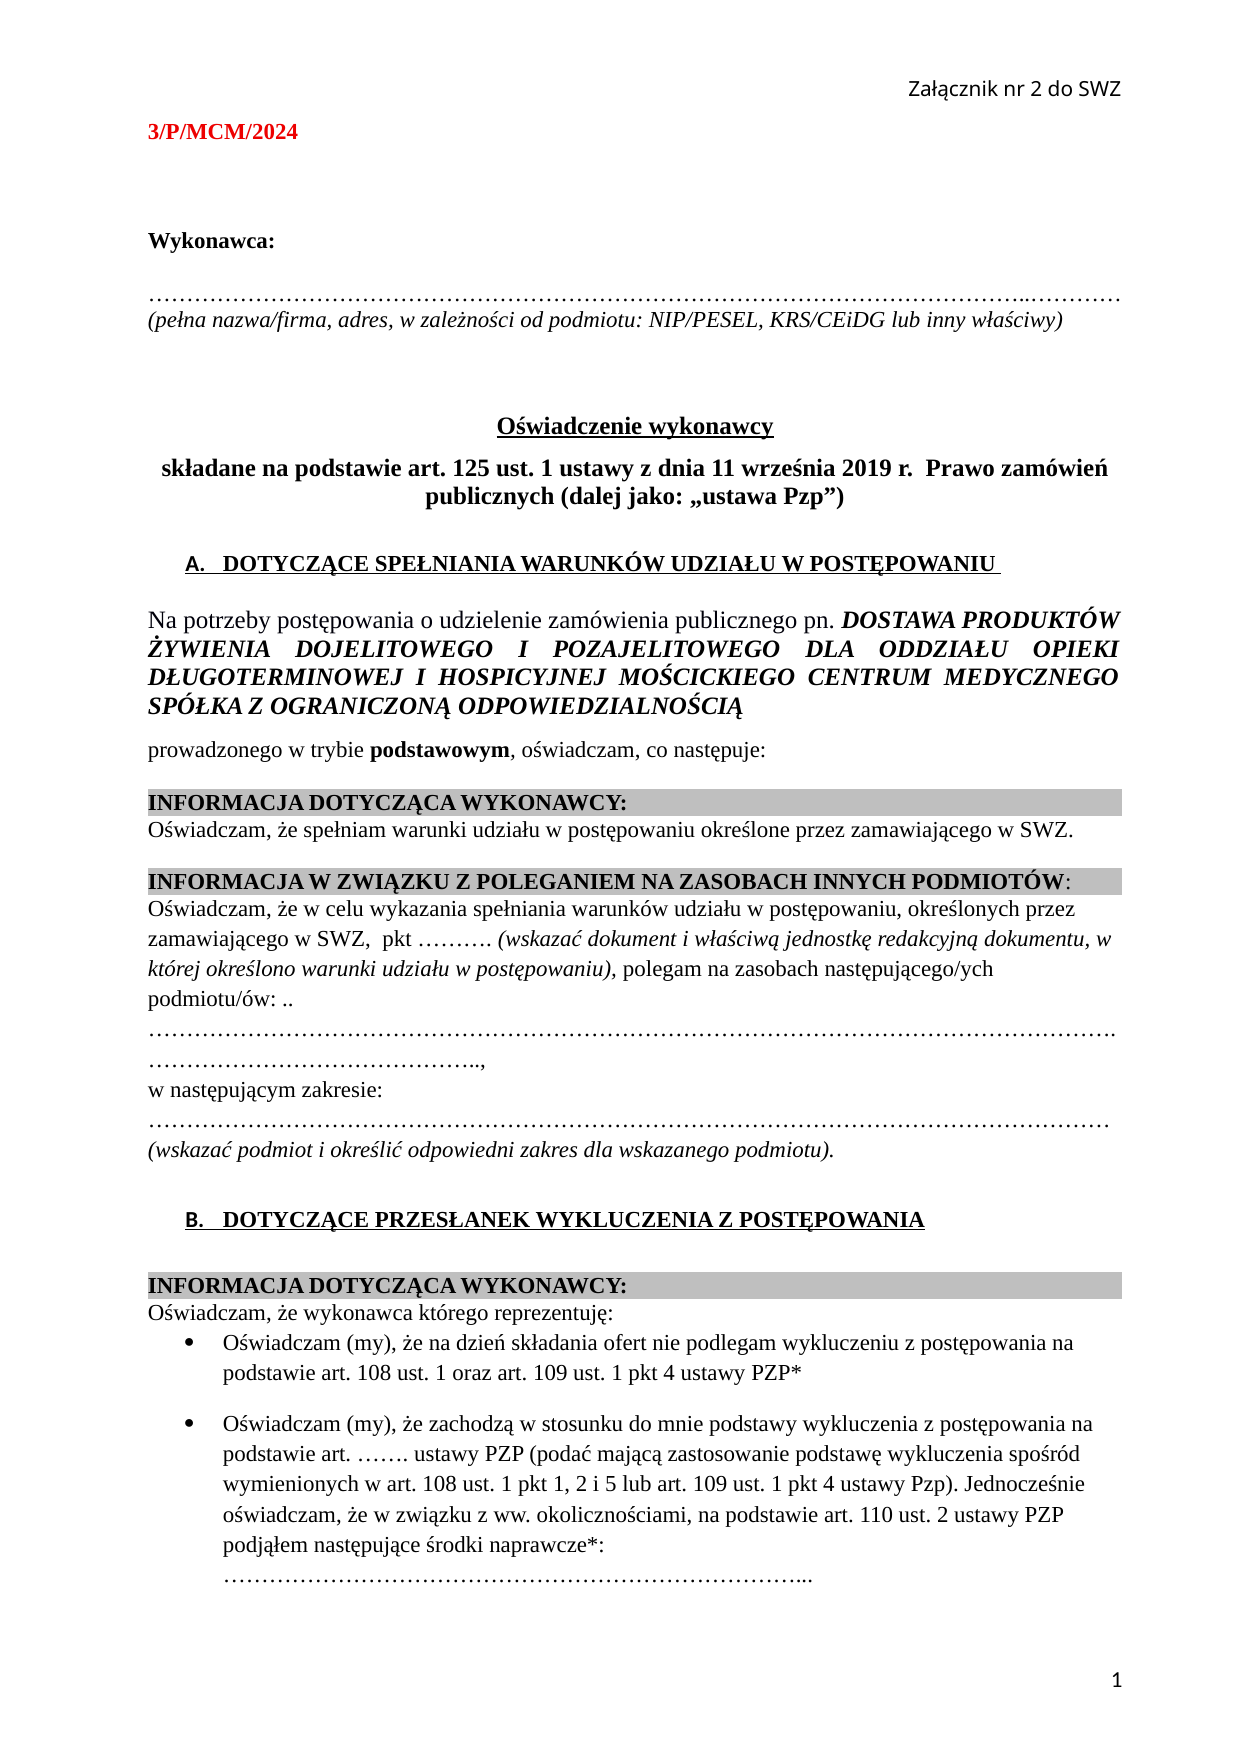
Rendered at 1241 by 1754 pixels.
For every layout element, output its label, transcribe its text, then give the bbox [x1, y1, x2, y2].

text ……………………………………………………………………………………………………..………… [148, 279, 1122, 306]
text prowadzonego w trybie podstawowym, oświadczam, co następuje: [148, 737, 1122, 763]
text INFORMACJA DOTYCZĄCA WYKONAWCY: [148, 1272, 1122, 1299]
text 3/P/MCM/2024 [148, 118, 1122, 144]
text INFORMACJA W ZWIĄZKU Z POLEGANIEM NA ZASOBACH INNYCH PODMIOTÓW: [148, 868, 1122, 895]
text Na potrzeby postępowania o udzielenie zamówienia publicznego pn. DOSTAWA PRODUKTÓW ŻYWIENIA DOJELITOWEGO I POZAJELITOWEGO DLA ODDZIAŁU OPIEKI DŁUGOTERMINOWEJ I HOSPICYJNEJ MOŚCICKIEGO CENTRUM MEDYCZNEGO SPÓŁKA Z OGRANICZONĄ ODPOWIEDZIALNOŚCIĄ [148, 605, 1122, 720]
text (pełna nazwa/firma, adres, w zależności od podmiotu: NIP/PESEL, KRS/CEiDG lub inny właściwy) [148, 306, 1122, 332]
text Oświadczam, że w celu wykazania spełniania warunków udziału w postępowaniu, określonych przez zamawiającego w SWZ, pkt ………. (wskazać dokument i właściwą jednostkę redakcyjną dokumentu, w której określono warunki udziału w postępowaniu), polegam na zasobach następującego/ych podmiotu/ów: ..……………………………………………………………………………………………………………….…………………………………….., w następującym zakresie: ……………………………………………………………………………………………………………… (wskazać podmiot i określić odpowiedni zakres dla wskazanego podmiotu). [148, 895, 1122, 1163]
text Wykonawca: [148, 227, 1122, 253]
list Oświadczam (my), że zachodzą w stosunku do mnie podstawy wykluczenia z postępowania na podstawie art. ……. ustawy PZP (podać mającą zastosowanie podstawę wykluczenia spośród wymienionych w art. 108 ust. 1 pkt 1, 2 i 5 lub art. 109 ust. 1 pkt 4 ustawy Pzp). Jednocześnie oświadczam, że w związku z ww. okolicznościami, na podstawie art. 110 ust. 2 ustawy PZP podjąłem następujące środki naprawcze*: …………………………………………………………………... [185, 1410, 1122, 1587]
text Oświadczam, że spełniam warunki udziału w postępowaniu określone przez zamawiającego w SWZ. [148, 816, 1122, 842]
text składane na podstawie art. 125 ust. 1 ustawy z dnia 11 września 2019 r. Prawo zamówień publicznych (dalej jako: „ustawa Pzp”) [148, 453, 1122, 510]
list DOTYCZĄCE PRZESŁANEK WYKLUCZENIA Z POSTĘPOWANIA [185, 1205, 1122, 1233]
list DOTYCZĄCE SPEŁNIANIA WARUNKÓW UDZIAŁU W POSTĘPOWANIU [185, 549, 1122, 605]
text Oświadczam, że wykonawca którego reprezentuję: [148, 1299, 1122, 1325]
text INFORMACJA DOTYCZĄCA WYKONAWCY: [148, 789, 1122, 816]
text Oświadczenie wykonawcy [148, 411, 1122, 440]
list Oświadczam (my), że na dzień składania ofert nie podlegam wykluczeniu z postępowania na podstawie art. 108 ust. 1 oraz art. 109 ust. 1 pkt 4 ustawy PZP* [185, 1329, 1122, 1385]
